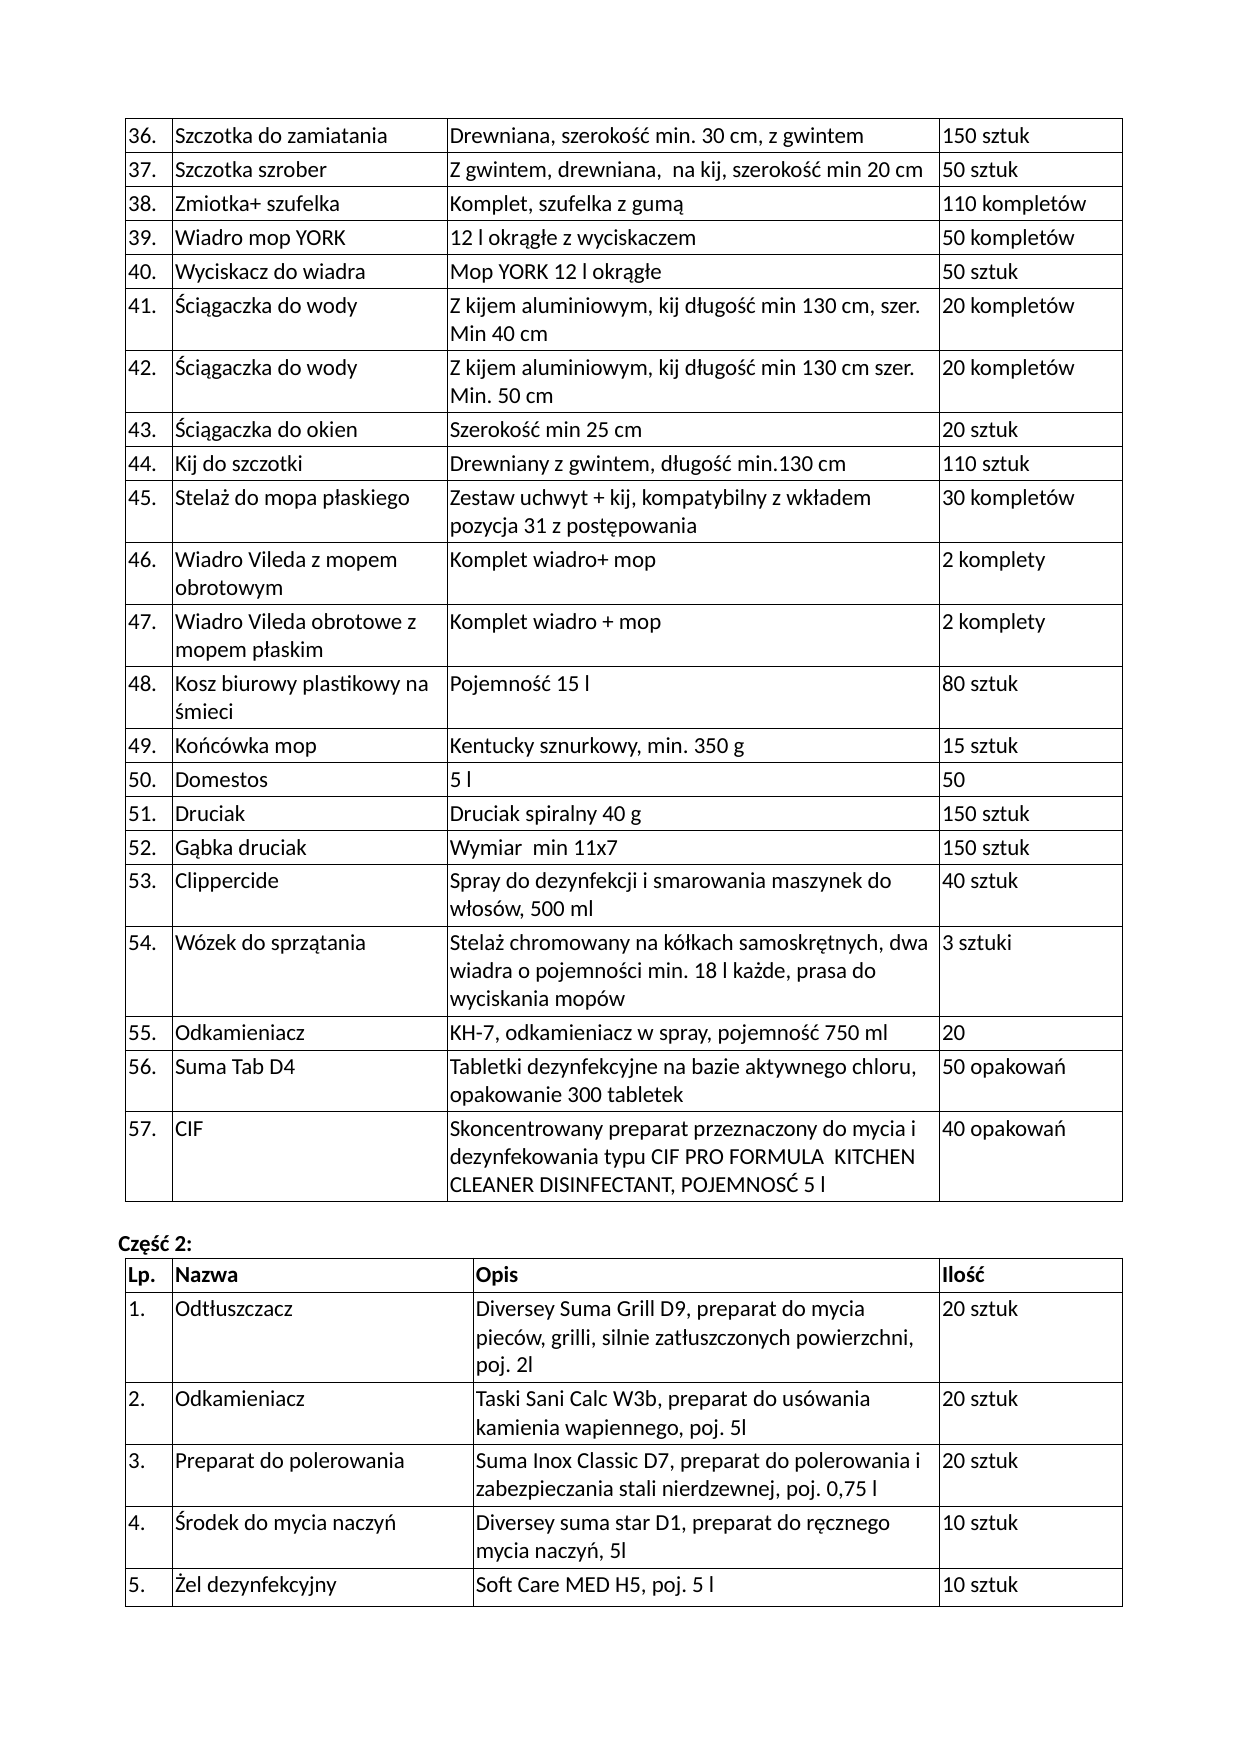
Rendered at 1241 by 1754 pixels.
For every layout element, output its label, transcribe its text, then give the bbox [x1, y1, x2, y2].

table_cell Druciak spiralny 40 g [448, 797, 939, 829]
table_cell 80 sztuk [940, 667, 1122, 728]
table_cell 42. [126, 351, 172, 412]
table_cell 57. [126, 1112, 172, 1201]
table_cell 150 sztuk [940, 119, 1122, 152]
table_cell Wózek do sprzątania [173, 927, 447, 1016]
table_cell 20 sztuk [940, 1445, 1122, 1506]
table_cell Domestos [173, 763, 447, 796]
table_cell 56. [126, 1051, 172, 1111]
table_cell 3 sztuki [940, 927, 1122, 1016]
table_cell 20 [940, 1017, 1122, 1049]
table_cell Spray do dezynfekcji i smarowania maszynek do włosów, 500 ml [448, 865, 939, 926]
table_cell Z kijem aluminiowym, kij długość min 130 cm szer. Min. 50 cm [448, 351, 939, 412]
table_cell 50 opakowań [940, 1051, 1122, 1111]
table_cell Soft Care MED H5, poj. 5 l [474, 1569, 939, 1606]
table_cell Wyciskacz do wiadra [173, 255, 447, 288]
table_cell 44. [126, 447, 172, 480]
text Część 2: [118, 1229, 1122, 1258]
table_cell Końcówka mop [173, 729, 447, 762]
table_cell 47. [126, 605, 172, 666]
table_cell 45. [126, 481, 172, 542]
table_cell Komplet, szufelka z gumą [448, 187, 939, 220]
table_cell Drewniany z gwintem, długość min.130 cm [448, 447, 939, 480]
table_cell KH-7, odkamieniacz w spray, pojemność 750 ml [448, 1017, 939, 1049]
table_cell Kentucky sznurkowy, min. 350 g [448, 729, 939, 762]
table_cell 110 sztuk [940, 447, 1122, 480]
table_cell 50 sztuk [940, 255, 1122, 288]
table_cell 20 sztuk [940, 1383, 1122, 1443]
table_header Opis [474, 1259, 939, 1292]
table_header Lp. [126, 1259, 172, 1292]
table_cell Komplet wiadro+ mop [448, 543, 939, 604]
table_cell 110 kompletów [940, 187, 1122, 220]
table_cell 50. [126, 763, 172, 796]
table_cell Pojemność 15 l [448, 667, 939, 728]
table_cell 12 l okrągłe z wyciskaczem [448, 221, 939, 254]
table_cell Preparat do polerowania [173, 1445, 473, 1506]
table_cell Gąbka druciak [173, 831, 447, 863]
table_cell 55. [126, 1017, 172, 1049]
table_cell Stelaż do mopa płaskiego [173, 481, 447, 542]
table_cell Środek do mycia naczyń [173, 1507, 473, 1567]
table_cell 39. [126, 221, 172, 254]
table_cell 37. [126, 153, 172, 186]
table_cell 150 sztuk [940, 797, 1122, 829]
table_cell Wymiar min 11x7 [448, 831, 939, 863]
table_cell 38. [126, 187, 172, 220]
table_cell 51. [126, 797, 172, 829]
table_cell 20 kompletów [940, 289, 1122, 350]
table_cell Taski Sani Calc W3b, preparat do usówania kamienia wapiennego, poj. 5l [474, 1383, 939, 1443]
table_cell Wiadro Vileda obrotowe z mopem płaskim [173, 605, 447, 666]
table_cell Suma Tab D4 [173, 1051, 447, 1111]
table_cell Szczotka do zamiatania [173, 119, 447, 152]
table_cell 40. [126, 255, 172, 288]
table_cell 5 l [448, 763, 939, 796]
table_cell 36. [126, 119, 172, 152]
table_cell Drewniana, szerokość min. 30 cm, z gwintem [448, 119, 939, 152]
table_cell 15 sztuk [940, 729, 1122, 762]
table_cell Druciak [173, 797, 447, 829]
table_cell 150 sztuk [940, 831, 1122, 863]
table_cell 2 komplety [940, 605, 1122, 666]
table_cell Clippercide [173, 865, 447, 926]
table_cell Szerokość min 25 cm [448, 413, 939, 446]
table_cell 4. [126, 1507, 172, 1567]
table_cell Odkamieniacz [173, 1017, 447, 1049]
table_cell Z kijem aluminiowym, kij długość min 130 cm, szer. Min 40 cm [448, 289, 939, 350]
table_cell Skoncentrowany preparat przeznaczony do mycia i dezynfekowania typu CIF PRO FORMULA KITCHEN CLEANER DISINFECTANT, POJEMNOSĆ 5 l [448, 1112, 939, 1201]
table_cell 50 sztuk [940, 153, 1122, 186]
table_cell Kij do szczotki [173, 447, 447, 480]
table_cell 53. [126, 865, 172, 926]
table_cell 40 sztuk [940, 865, 1122, 926]
table_cell Stelaż chromowany na kółkach samoskrętnych, dwa wiadra o pojemności min. 18 l każde, prasa do wyciskania mopów [448, 927, 939, 1016]
table_cell 2 komplety [940, 543, 1122, 604]
table_cell Kosz biurowy plastikowy na śmieci [173, 667, 447, 728]
table_cell Odtłuszczacz [173, 1293, 473, 1382]
table_cell 40 opakowań [940, 1112, 1122, 1201]
table_cell Diversey suma star D1, preparat do ręcznego mycia naczyń, 5l [474, 1507, 939, 1567]
table_cell Suma Inox Classic D7, preparat do polerowania i zabezpieczania stali nierdzewnej, poj. 0,75 l [474, 1445, 939, 1506]
table_cell Szczotka szrober [173, 153, 447, 186]
table_cell 20 kompletów [940, 351, 1122, 412]
table_cell Wiadro mop YORK [173, 221, 447, 254]
table_cell 2. [126, 1383, 172, 1443]
table_cell Żel dezynfekcyjny [173, 1569, 473, 1606]
table_cell Mop YORK 12 l okrągłe [448, 255, 939, 288]
table_cell 3. [126, 1445, 172, 1506]
table_cell 10 sztuk [940, 1507, 1122, 1567]
table_cell 46. [126, 543, 172, 604]
table_cell Komplet wiadro + mop [448, 605, 939, 666]
table_cell 48. [126, 667, 172, 728]
table_cell Z gwintem, drewniana, na kij, szerokość min 20 cm [448, 153, 939, 186]
table_cell Tabletki dezynfekcyjne na bazie aktywnego chloru, opakowanie 300 tabletek [448, 1051, 939, 1111]
table_cell 43. [126, 413, 172, 446]
table_header Nazwa [173, 1259, 473, 1292]
table_header Ilość [940, 1259, 1122, 1292]
table_cell 50 [940, 763, 1122, 796]
table_cell Zmiotka+ szufelka [173, 187, 447, 220]
table_cell 1. [126, 1293, 172, 1382]
table_cell CIF [173, 1112, 447, 1201]
table_cell 50 kompletów [940, 221, 1122, 254]
table_cell Zestaw uchwyt + kij, kompatybilny z wkładem pozycja 31 z postępowania [448, 481, 939, 542]
table_cell Wiadro Vileda z mopem obrotowym [173, 543, 447, 604]
table_cell Ściągaczka do wody [173, 289, 447, 350]
table_cell 49. [126, 729, 172, 762]
table_cell 20 sztuk [940, 1293, 1122, 1382]
table_cell Diversey Suma Grill D9, preparat do mycia pieców, grilli, silnie zatłuszczonych powierzchni, poj. 2l [474, 1293, 939, 1382]
table_cell 20 sztuk [940, 413, 1122, 446]
table_cell Odkamieniacz [173, 1383, 473, 1443]
table_cell 5. [126, 1569, 172, 1606]
table_cell 54. [126, 927, 172, 1016]
table_cell 10 sztuk [940, 1569, 1122, 1606]
table_cell 41. [126, 289, 172, 350]
table_cell 52. [126, 831, 172, 863]
table_cell Ściągaczka do wody [173, 351, 447, 412]
table_cell 30 kompletów [940, 481, 1122, 542]
table_cell Ściągaczka do okien [173, 413, 447, 446]
